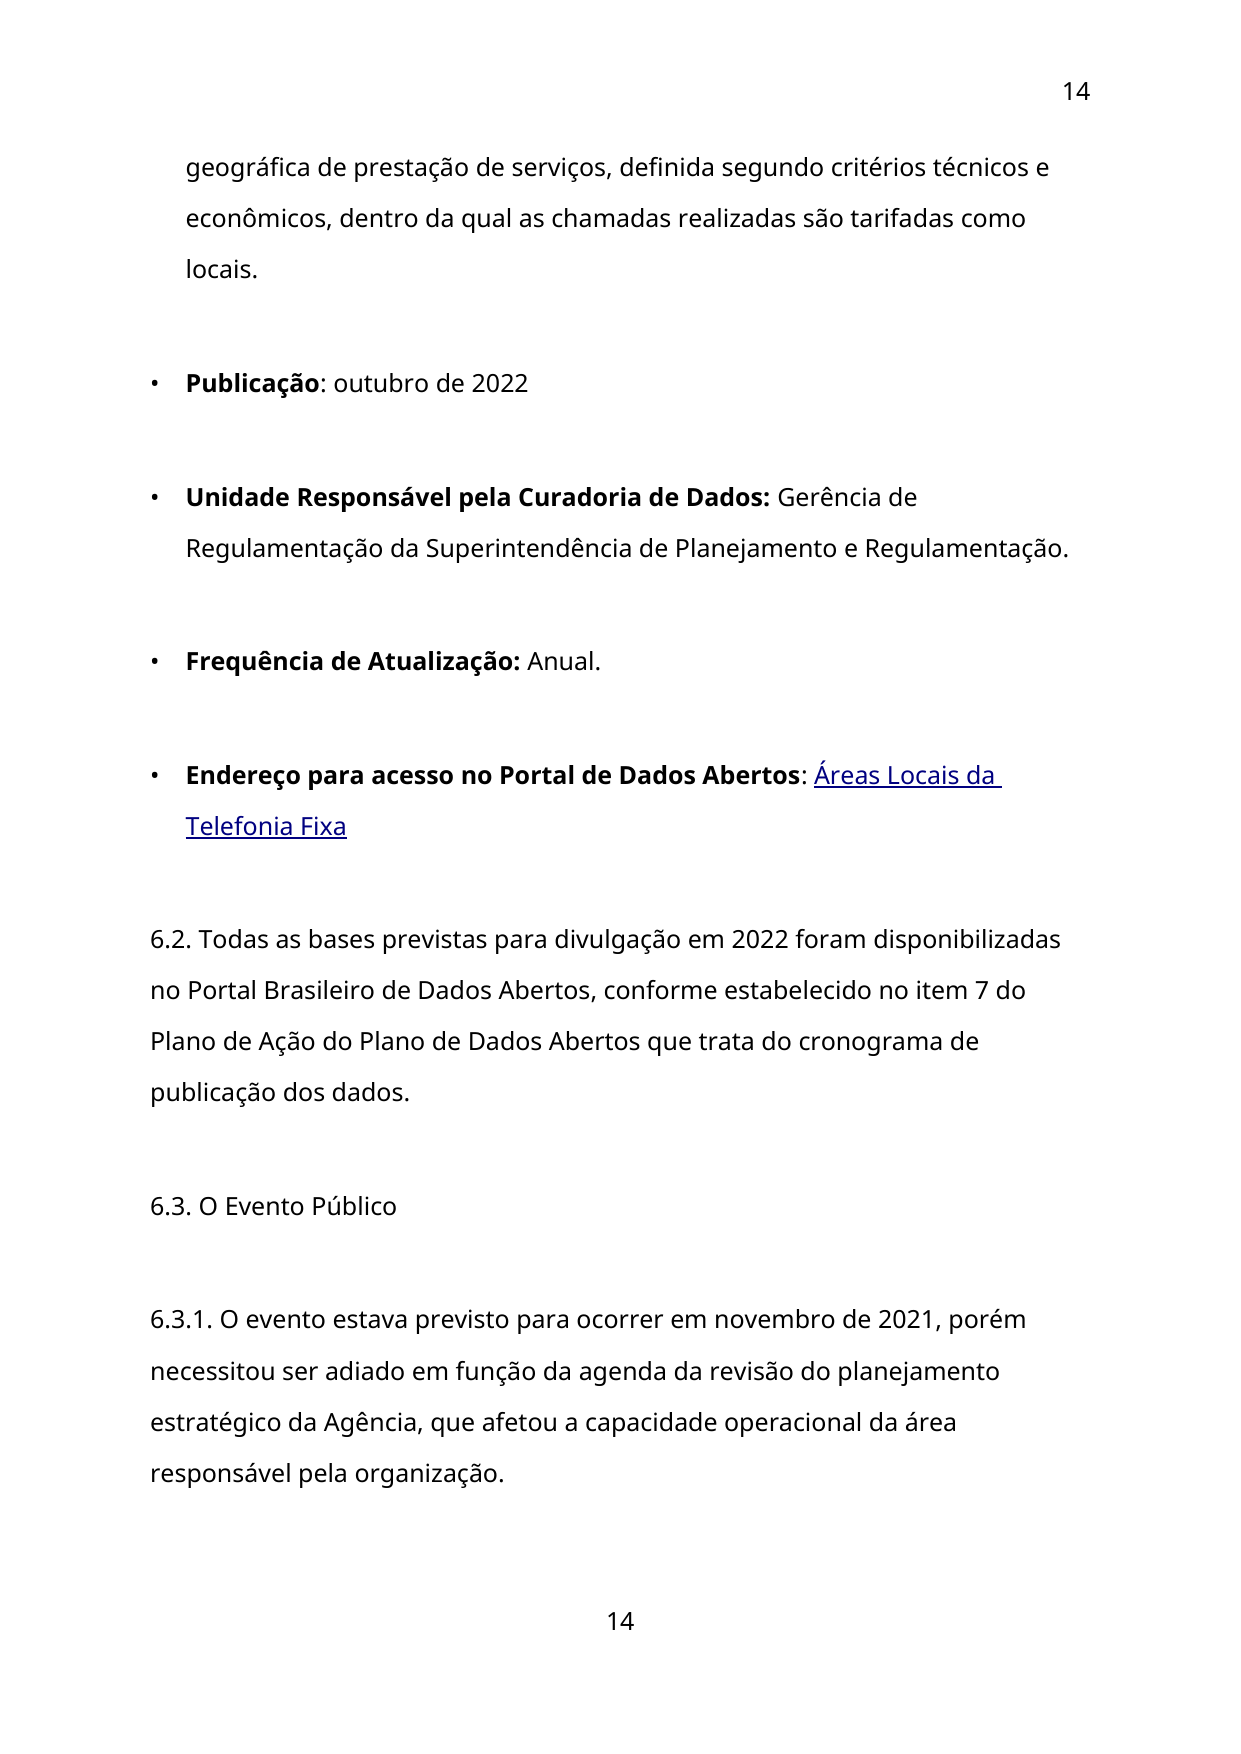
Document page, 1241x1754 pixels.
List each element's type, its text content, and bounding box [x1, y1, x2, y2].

list • Publicação: outubro de 2022 [150, 366, 1090, 400]
list • Endereço para acesso no Portal de Dados Abertos: Áreas Locais da Telefonia Fixa [150, 757, 1090, 842]
list • Frequência de Atualização: Anual. [150, 644, 1090, 678]
text 6.2. Todas as bases previstas para divulgação em 2022 foram disponibilizadas no Portal Brasileiro de Dados Abertos, conforme estabelecido no item 7 do Plano de Ação do Plano de Dados Abertos que trata do cronograma de publicação dos dados. [150, 922, 1090, 1109]
list geográfica de prestação de serviços, definida segundo critérios técnicos e econômicos, dentro da qual as chamadas realizadas são tarifadas como locais. [150, 150, 1090, 286]
text 6.3. O Evento Público [150, 1188, 1090, 1223]
list • Unidade Responsável pela Curadoria de Dados: Gerência de Regulamentação da Superintendência de Planejamento e Regulamentação. [150, 479, 1090, 564]
text 6.3.1. O evento estava previsto para ocorrer em novembro de 2021, porém necessitou ser adiado em função da agenda da revisão do planejamento estratégico da Agência, que afetou a capacidade operacional da área responsável pela organização. [150, 1302, 1090, 1489]
